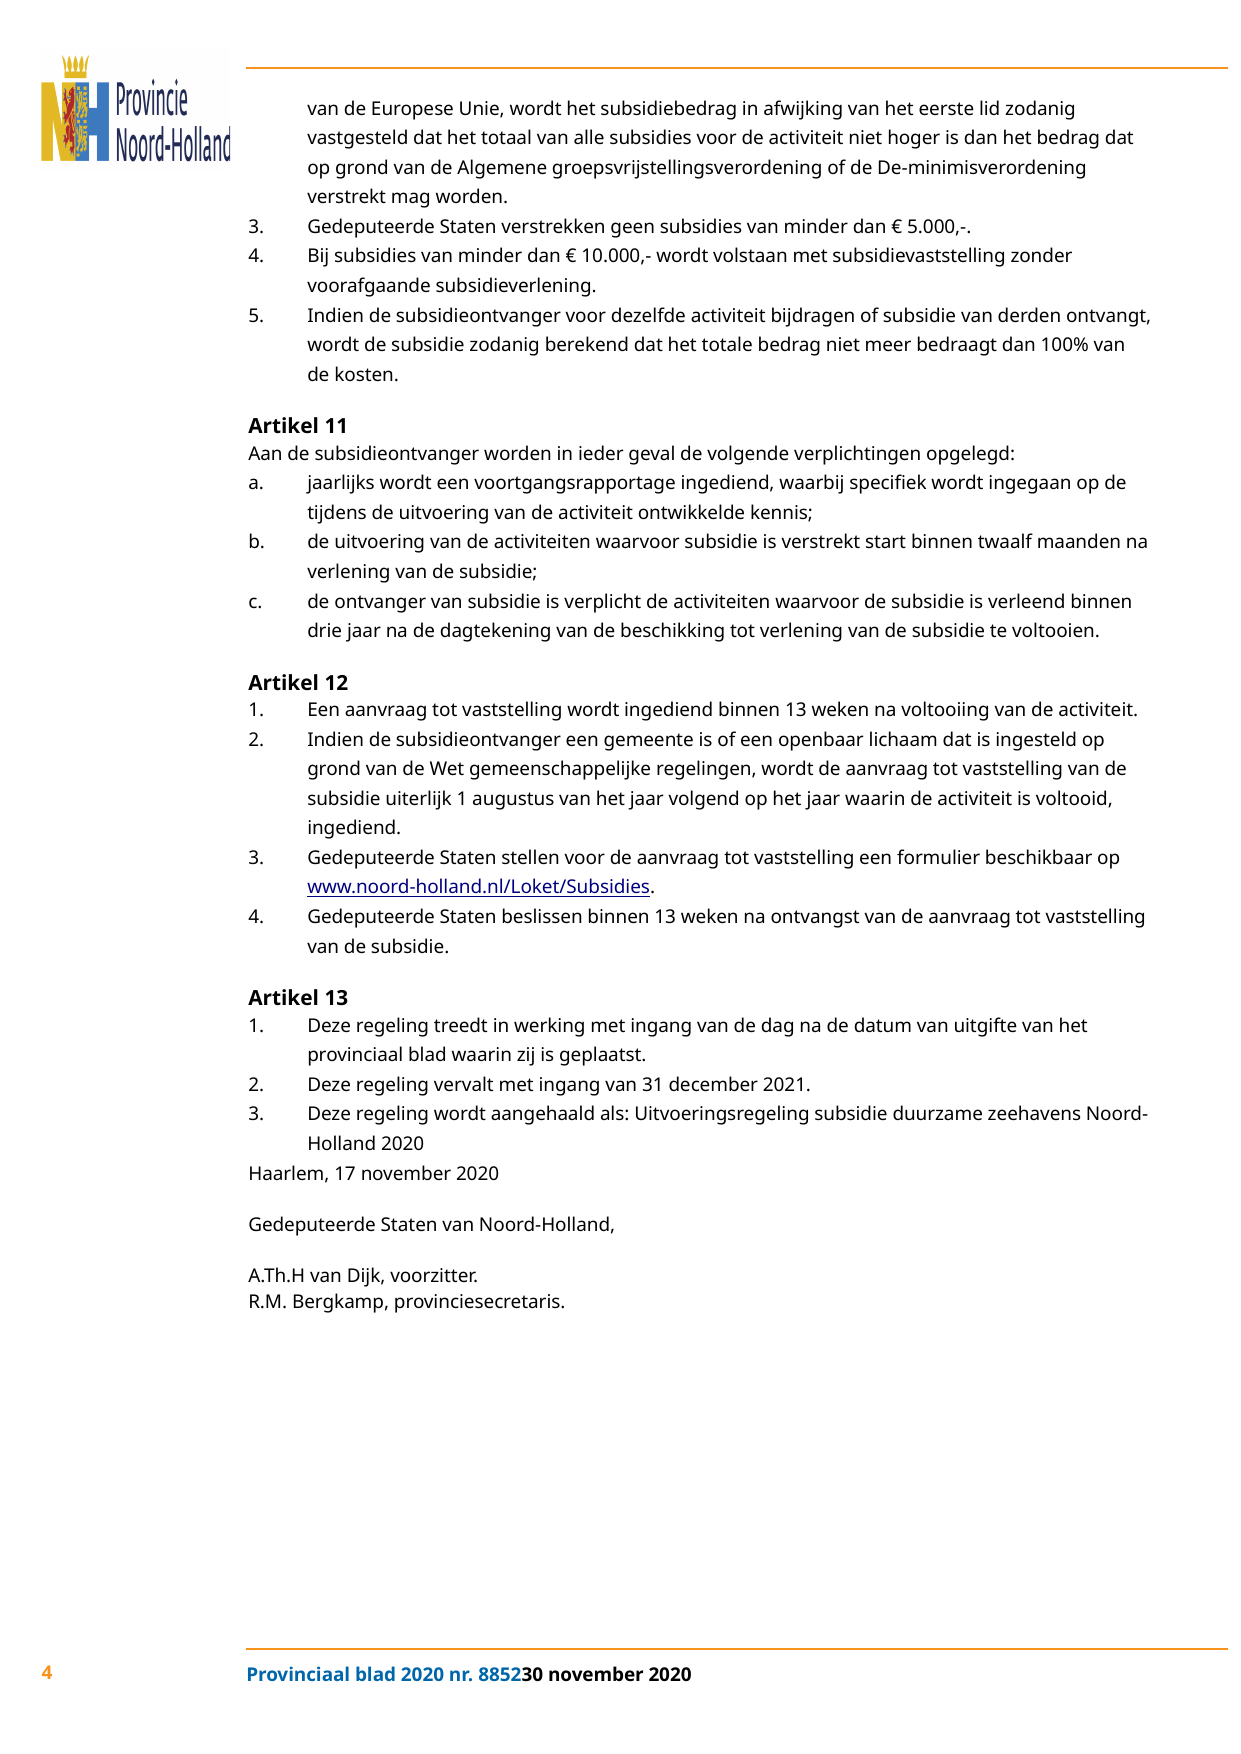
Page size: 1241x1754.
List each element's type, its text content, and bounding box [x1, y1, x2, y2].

list Deze regeling vervalt met ingang van 31 december 2021. [248, 1071, 1152, 1097]
text Artikel 13 [248, 983, 1152, 1012]
text Gedeputeerde Staten van Noord-Holland, [248, 1211, 1152, 1237]
list de uitvoering van de activiteiten waarvoor subsidie is verstrekt start binnen twaalf maanden na verlening van de subsidie; [248, 529, 1152, 584]
list Gedeputeerde Staten beslissen binnen 13 weken na ontvangst van de aanvraag tot vaststelling van de subsidie. [248, 903, 1152, 959]
list Gedeputeerde Staten stellen voor de aanvraag tot vaststelling een formulier beschikbaar op www.noord-holland.nl/Loket/Subsidies. [248, 844, 1152, 899]
list de ontvanger van subsidie is verplicht de activiteiten waarvoor de subsidie is verleend binnen drie jaar na de dagtekening van de beschikking tot verlening van de subsidie te voltooien. [248, 588, 1152, 643]
text Artikel 11 [248, 411, 1152, 440]
list van de Europese Unie, wordt het subsidiebedrag in afwijking van het eerste lid zodanig vastgesteld dat het totaal van alle subsidies voor de activiteit niet hoger is dan het bedrag dat op grond van de Algemene groepsvrijstellingsverordening of de De-minimisverordening verstrekt mag worden. [248, 95, 1152, 209]
list Een aanvraag tot vaststelling wordt ingediend binnen 13 weken na voltooiing van de activiteit. [248, 696, 1152, 722]
text A.Th.H van Dijk, voorzitter. [248, 1263, 1152, 1288]
list Deze regeling wordt aangehaald als: Uitvoeringsregeling subsidie duurzame zeehavens Noord-Holland 2020 [248, 1101, 1152, 1156]
list Indien de subsidieontvanger een gemeente is of een openbaar lichaam dat is ingesteld op grond van de Wet gemeenschappelijke regelingen, wordt de aanvraag tot vaststelling van de subsidie uiterlijk 1 augustus van het jaar volgend op het jaar waarin de activiteit is voltooid, ingediend. [248, 726, 1152, 840]
list Indien de subsidieontvanger voor dezelfde activiteit bijdragen of subsidie van derden ontvangt, wordt de subsidie zodanig berekend dat het totale bedrag niet meer bedraagt dan 100% van de kosten. [248, 302, 1152, 387]
list Gedeputeerde Staten verstrekken geen subsidies van minder dan € 5.000,-. [248, 213, 1152, 239]
text Aan de subsidieontvanger worden in ieder geval de volgende verplichtingen opgelegd: [248, 440, 1152, 466]
text R.M. Bergkamp, provinciesecretaris. [248, 1288, 1152, 1314]
list Deze regeling treedt in werking met ingang van de dag na de datum van uitgifte van het provinciaal blad waarin zij is geplaatst. [248, 1012, 1152, 1067]
text Artikel 12 [248, 668, 1152, 696]
text Haarlem, 17 november 2020 [248, 1160, 1152, 1185]
picture [41, 47, 231, 172]
list jaarlijks wordt een voortgangsrapportage ingediend, waarbij specifiek wordt ingegaan op de tijdens de uitvoering van de activiteit ontwikkelde kennis; [248, 469, 1152, 525]
list Bij subsidies van minder dan € 10.000,- wordt volstaan met subsidievaststelling zonder voorafgaande subsidieverlening. [248, 243, 1152, 298]
